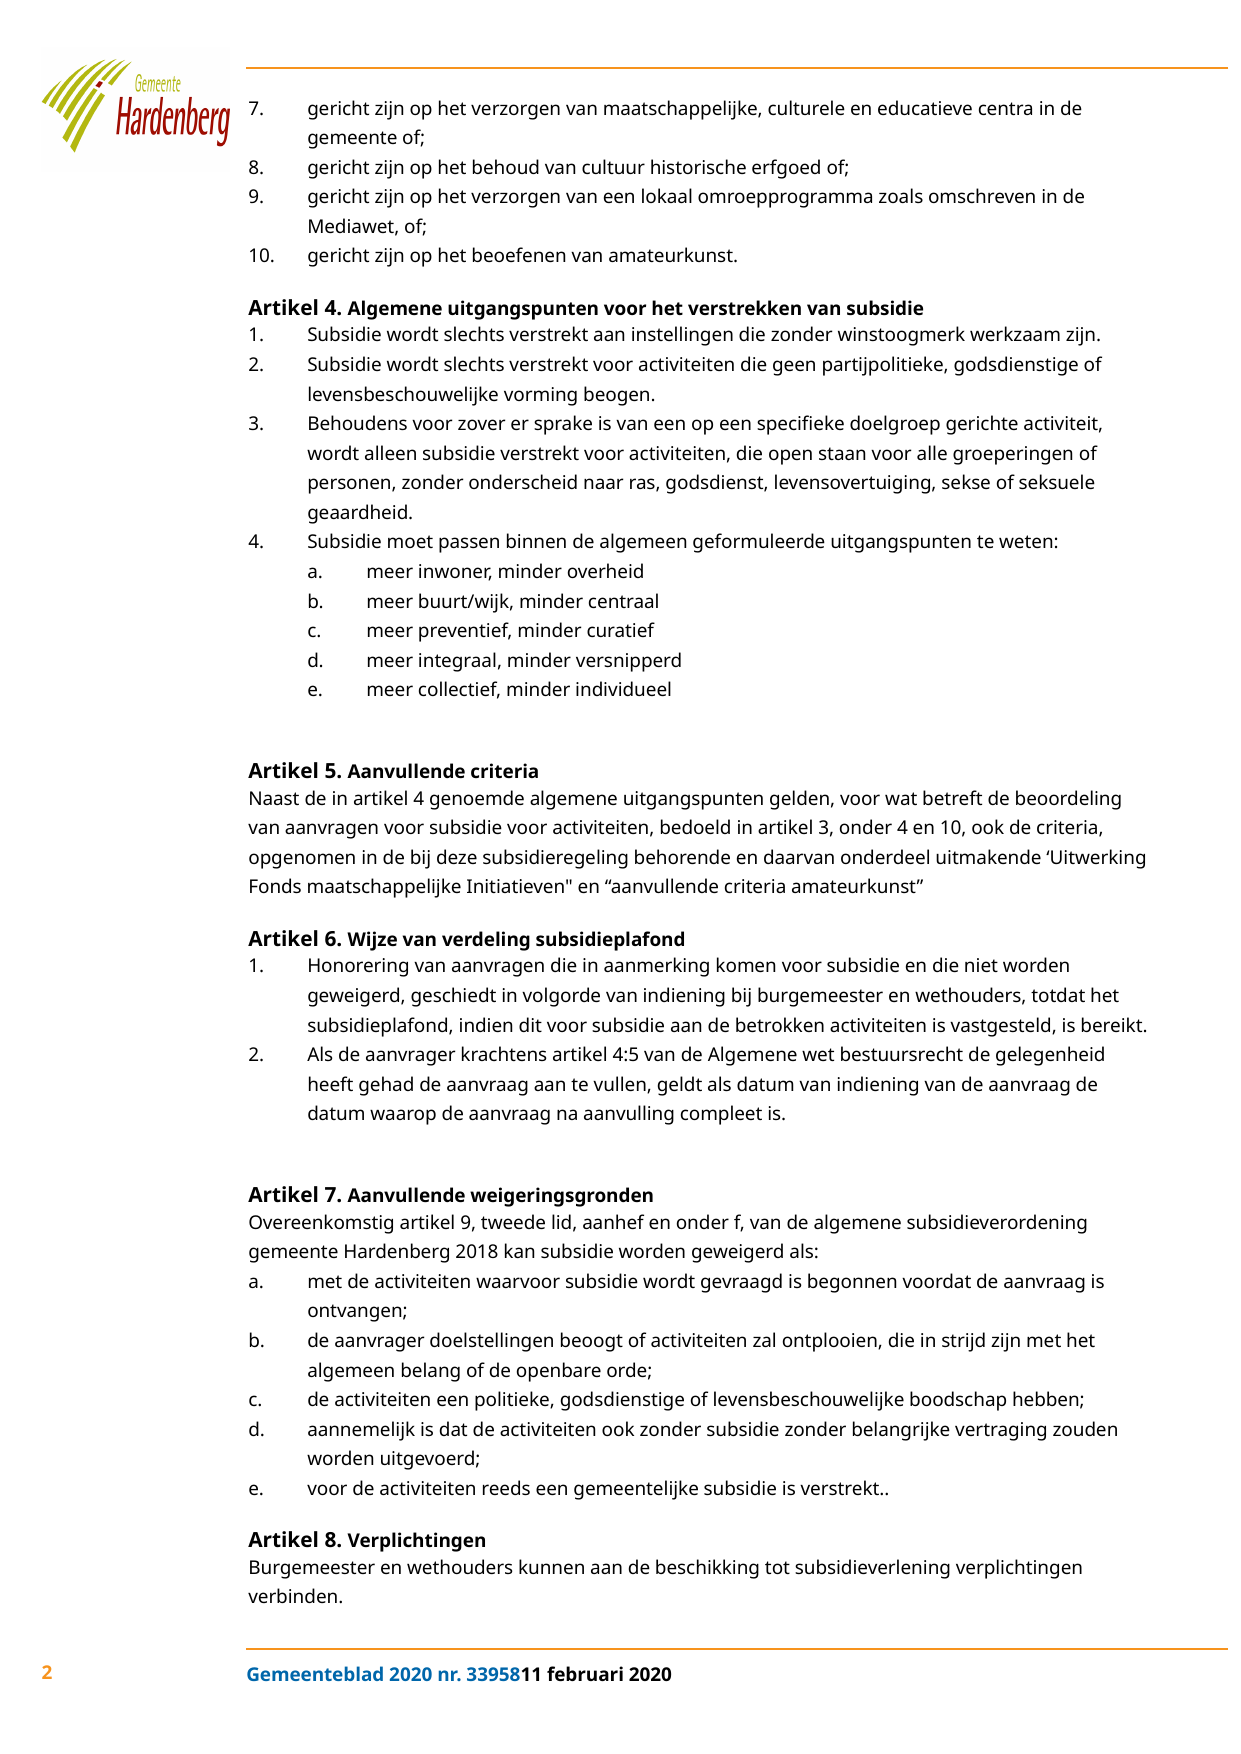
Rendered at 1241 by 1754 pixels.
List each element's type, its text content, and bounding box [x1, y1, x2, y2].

list meer buurt/wijk, minder centraal [307, 588, 1152, 613]
list de activiteiten een politieke, godsdienstige of levensbeschouwelijke boodschap hebben; [248, 1386, 1152, 1412]
list voor de activiteiten reeds een gemeentelijke subsidie is verstrekt.. [248, 1475, 1152, 1501]
text Artikel 5. Aanvullende criteria [248, 757, 1152, 785]
list meer collectief, minder individueel [307, 677, 1152, 702]
list gericht zijn op het behoud van cultuur historische erfgoed of; [248, 154, 1152, 180]
text Overeenkomstig artikel 9, tweede lid, aanhef en onder f, van de algemene subsidieverordening gemeente Hardenberg 2018 kan subsidie worden geweigerd als: [248, 1209, 1152, 1264]
text Naast de in artikel 4 genoemde algemene uitgangspunten gelden, voor wat betreft de beoordeling van aanvragen voor subsidie voor activiteiten, bedoeld in artikel 3, onder 4 en 10, ook de criteria, opgenomen in de bij deze subsidieregeling behorende en daarvan onderdeel uitmakende ‘Uitwerking Fonds maatschappelijke Initiatieven" en “aanvullende criteria amateurkunst” [248, 785, 1152, 899]
list gericht zijn op het verzorgen van maatschappelijke, culturele en educatieve centra in de gemeente of; [248, 95, 1152, 150]
list meer preventief, minder curatief [307, 617, 1152, 643]
text Artikel 7. Aanvullende weigeringsgronden [248, 1181, 1152, 1209]
list aannemelijk is dat de activiteiten ook zonder subsidie zonder belangrijke vertraging zouden worden uitgevoerd; [248, 1416, 1152, 1471]
text Artikel 6. Wijze van verdeling subsidieplafond [248, 924, 1152, 953]
list met de activiteiten waarvoor subsidie wordt gevraagd is begonnen voordat de aanvraag is ontvangen; [248, 1268, 1152, 1323]
list Behoudens voor zover er sprake is van een op een specifieke doelgroep gerichte activiteit, wordt alleen subsidie verstrekt voor activiteiten, die open staan voor alle groeperingen of personen, zonder onderscheid naar ras, godsdienst, levensovertuiging, sekse of seksuele geaardheid. [248, 410, 1152, 525]
list Als de aanvrager krachtens artikel 4:5 van de Algemene wet bestuursrecht de gelegenheid heeft gehad de aanvraag aan te vullen, geldt als datum van indiening van de aanvraag de datum waarop de aanvraag na aanvulling compleet is. [248, 1041, 1152, 1126]
list meer integraal, minder versnipperd [307, 647, 1152, 673]
list Subsidie moet passen binnen de algemeen geformuleerde uitgangspunten te weten: [248, 529, 1152, 554]
text Artikel 4. Algemene uitgangspunten voor het verstrekken van subsidie [248, 293, 1152, 322]
list gericht zijn op het beoefenen van amateurkunst. [248, 243, 1152, 268]
list Subsidie wordt slechts verstrekt voor activiteiten die geen partijpolitieke, godsdienstige of levensbeschouwelijke vorming beogen. [248, 351, 1152, 406]
text Burgemeester en wethouders kunnen aan de beschikking tot subsidieverlening verplichtingen verbinden. [248, 1554, 1152, 1609]
picture [41, 47, 231, 172]
list meer inwoner, minder overheid [307, 558, 1152, 584]
list Honorering van aanvragen die in aanmerking komen voor subsidie en die niet worden geweigerd, geschiedt in volgorde van indiening bij burgemeester en wethouders, totdat het subsidieplafond, indien dit voor subsidie aan de betrokken activiteiten is vastgesteld, is bereikt. [248, 953, 1152, 1037]
list de aanvrager doelstellingen beoogt of activiteiten zal ontplooien, die in strijd zijn met het algemeen belang of de openbare orde; [248, 1327, 1152, 1383]
text Artikel 8. Verplichtingen [248, 1526, 1152, 1554]
list gericht zijn op het verzorgen van een lokaal omroepprogramma zoals omschreven in de Mediawet, of; [248, 183, 1152, 239]
list Subsidie wordt slechts verstrekt aan instellingen die zonder winstoogmerk werkzaam zijn. [248, 322, 1152, 347]
